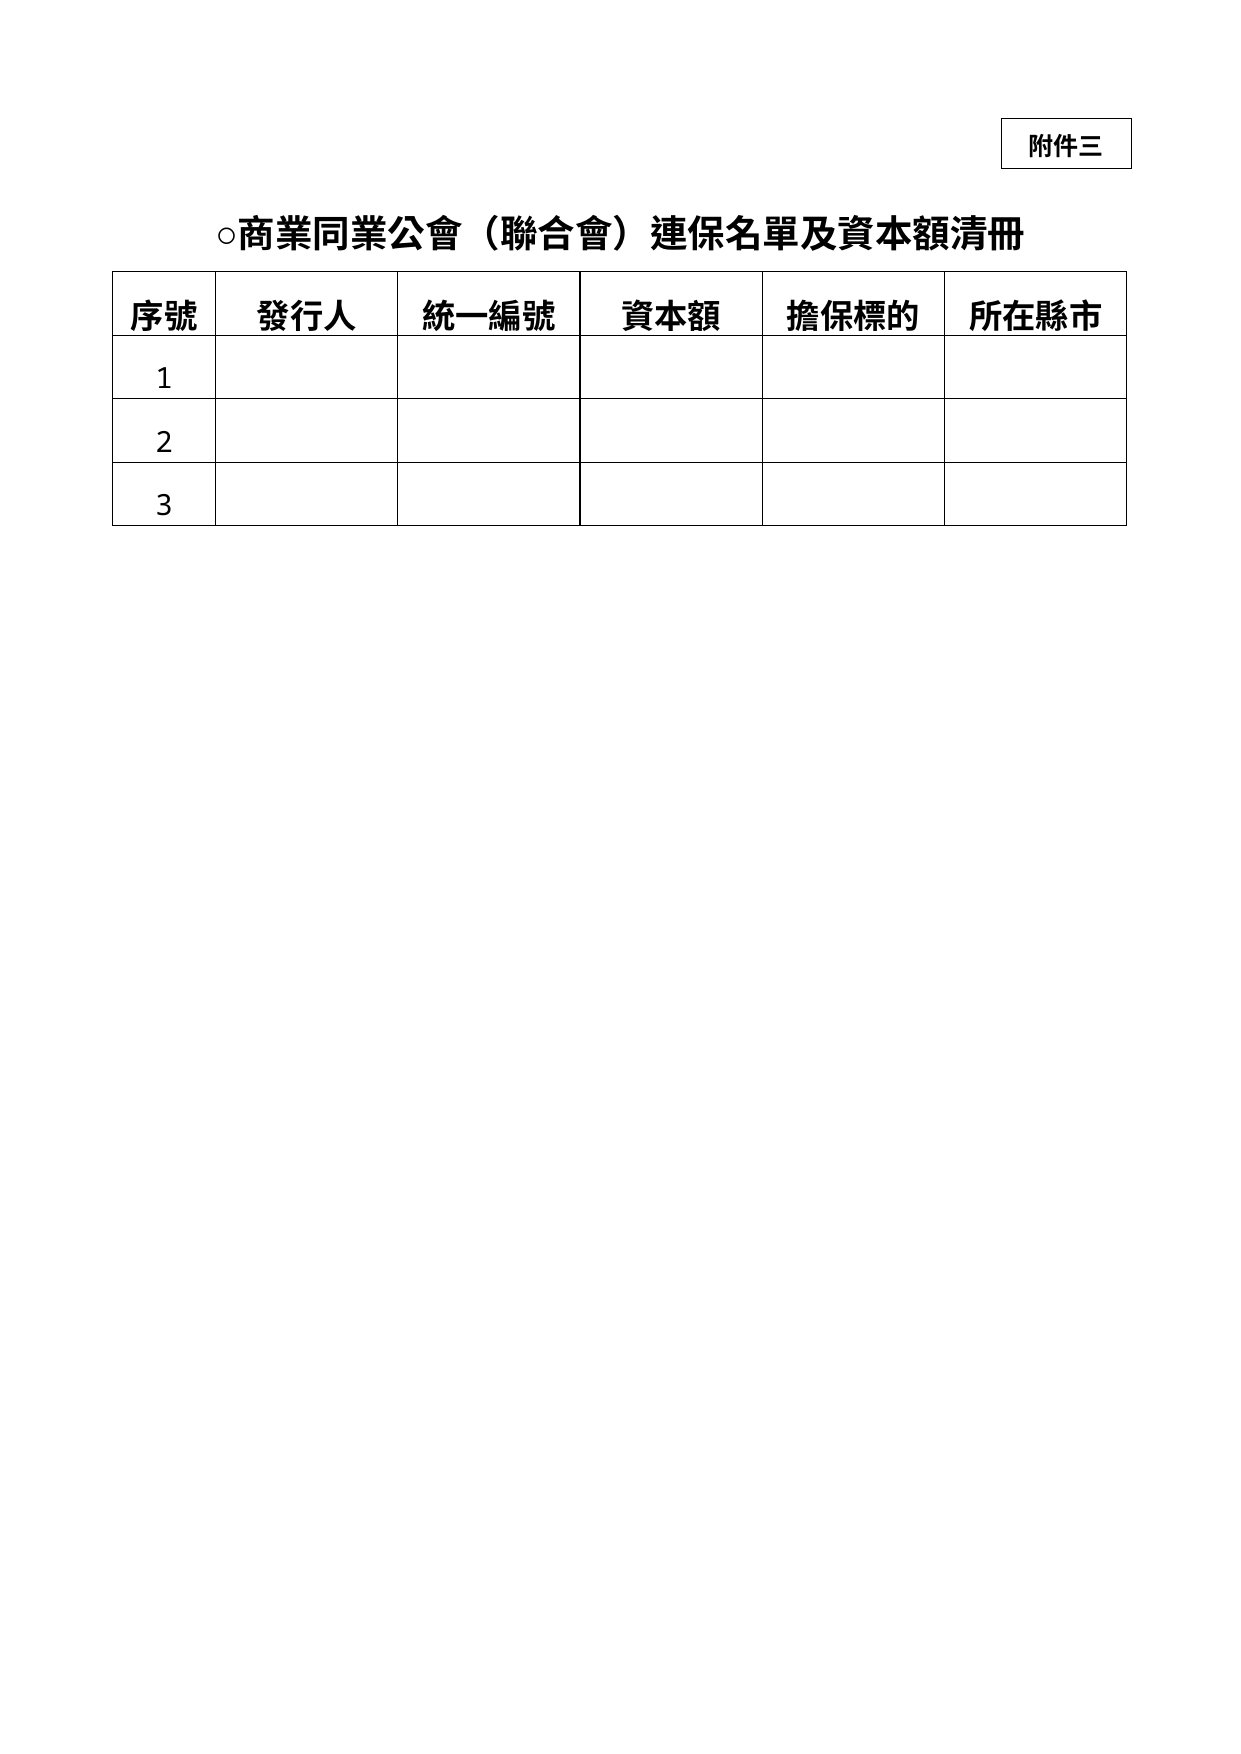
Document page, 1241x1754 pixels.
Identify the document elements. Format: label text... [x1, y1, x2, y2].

table_header 發行人 [216, 272, 397, 334]
table_cell 2 [113, 399, 215, 462]
table_header 統一編號 [398, 272, 579, 334]
table_cell [945, 399, 1126, 462]
text ○商業同業公會（聯合會）連保名單及資本額清冊 [112, 190, 1128, 252]
table_cell [216, 336, 397, 398]
table_cell [945, 463, 1126, 525]
table_header 所在縣市 [945, 272, 1126, 334]
table_cell [581, 399, 762, 462]
table_cell [398, 399, 579, 462]
table_cell [763, 399, 944, 462]
table_cell [398, 463, 579, 525]
text 附件三 [1017, 127, 1116, 161]
table_header 擔保標的 [763, 272, 944, 334]
table_header 序號 [113, 272, 215, 334]
table_cell 1 [113, 336, 215, 398]
table_cell [581, 463, 762, 525]
table_cell [216, 399, 397, 462]
table_cell [216, 463, 397, 525]
table_cell [398, 336, 579, 398]
table_cell [763, 463, 944, 525]
table_cell 3 [113, 463, 215, 525]
table_cell [763, 336, 944, 398]
table_cell [945, 336, 1126, 398]
table_header 資本額 [581, 272, 762, 334]
table_cell [581, 336, 762, 398]
